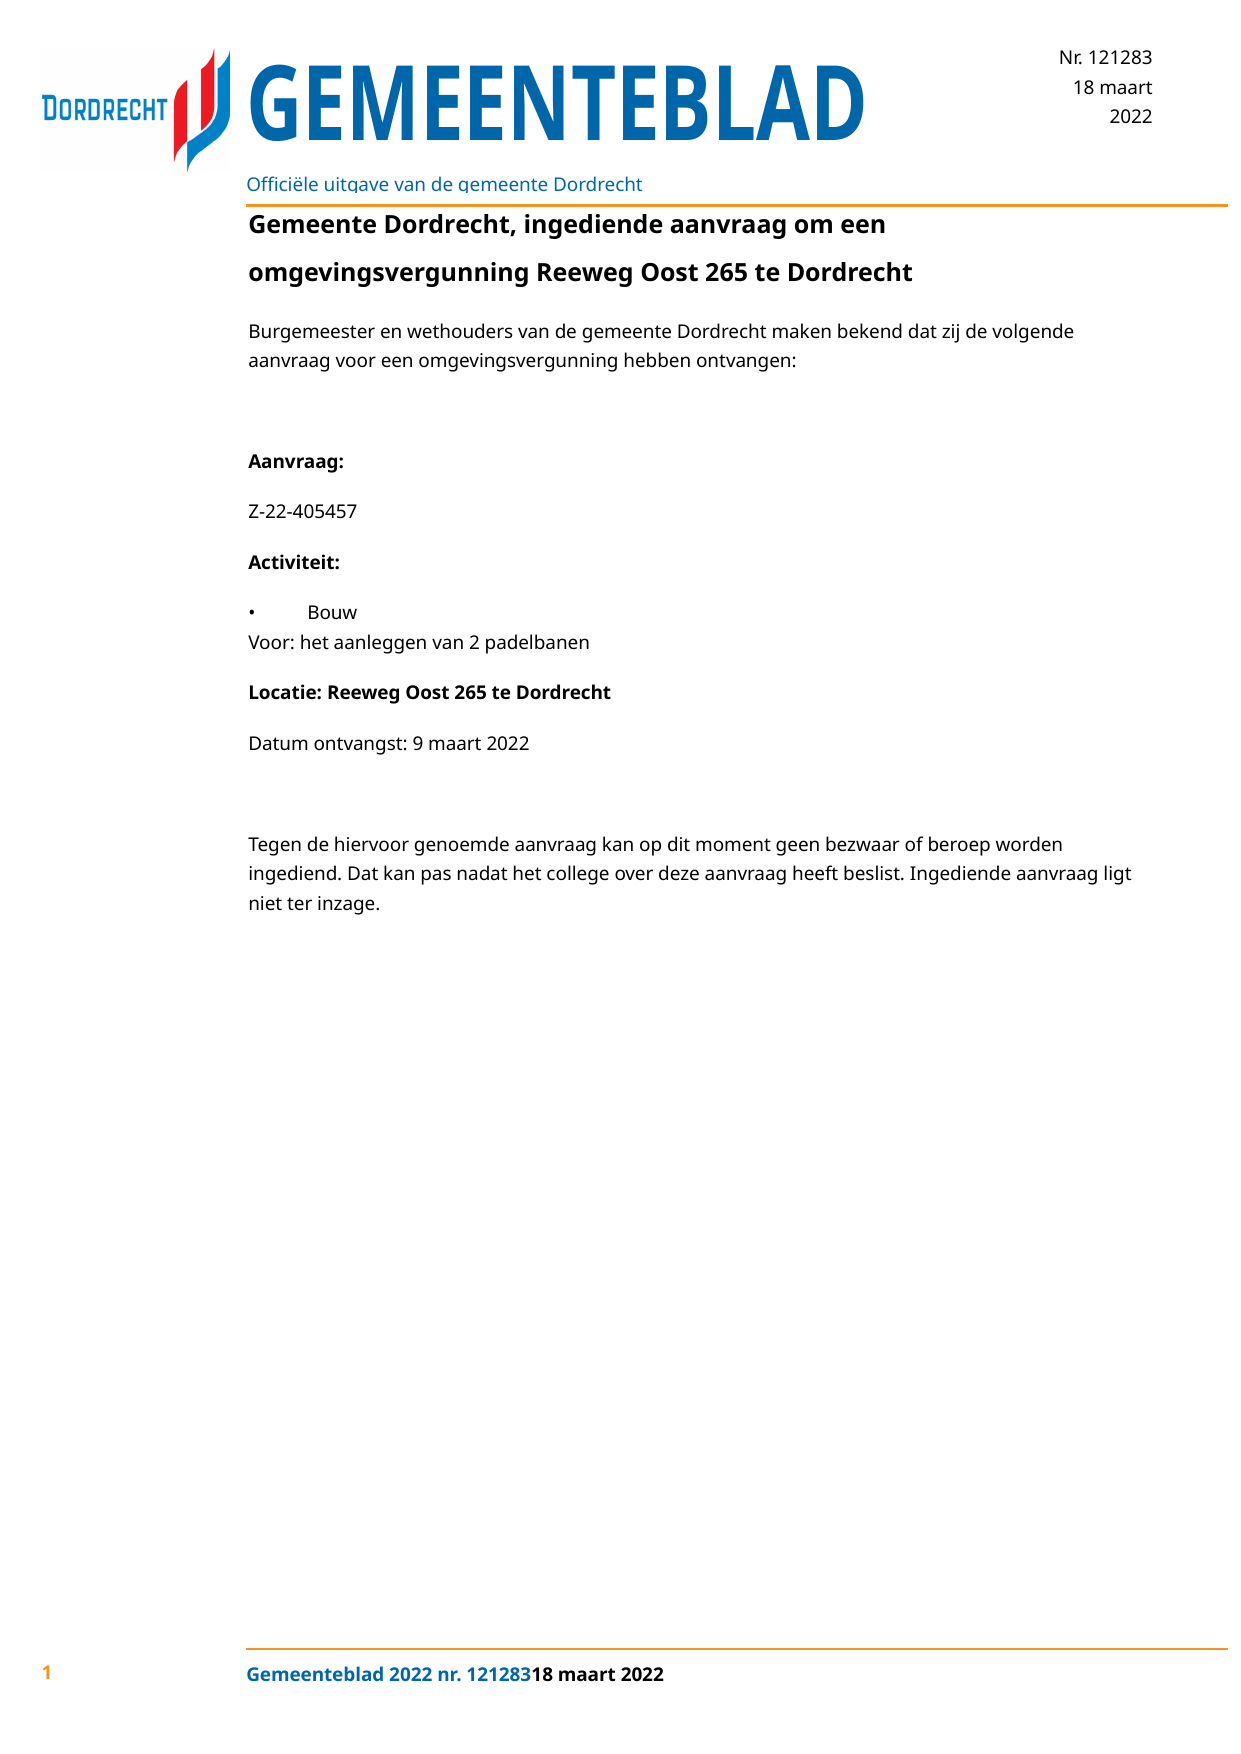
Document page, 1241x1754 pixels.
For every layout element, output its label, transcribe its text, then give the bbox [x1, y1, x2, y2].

text Gemeente Dordrecht, ingediende aanvraag om een omgevingsvergunning Reeweg Oost 265 te Dordrecht [248, 207, 1152, 288]
text Tegen de hiervoor genoemde aanvraag kan op dit moment geen bezwaar of beroep worden ingediend. Dat kan pas nadat het college over deze aanvraag heeft beslist. Ingediende aanvraag ligt niet ter inzage. [248, 831, 1152, 916]
text Datum ontvangst: 9 maart 2022 [248, 730, 1152, 756]
text Locatie: Reeweg Oost 265 te Dordrecht [248, 679, 1152, 705]
list Bouw [248, 599, 1152, 625]
text Voor: het aanleggen van 2 padelbanen [248, 629, 1152, 655]
text Burgemeester en wethouders van de gemeente Dordrecht maken bekend dat zij de volgende aanvraag voor een omgevingsvergunning hebben ontvangen: [248, 318, 1152, 373]
text Z-22-405457 [248, 499, 1152, 524]
picture [41, 47, 231, 172]
text Activiteit: [248, 549, 1152, 575]
text Aanvraag: [248, 448, 1152, 474]
